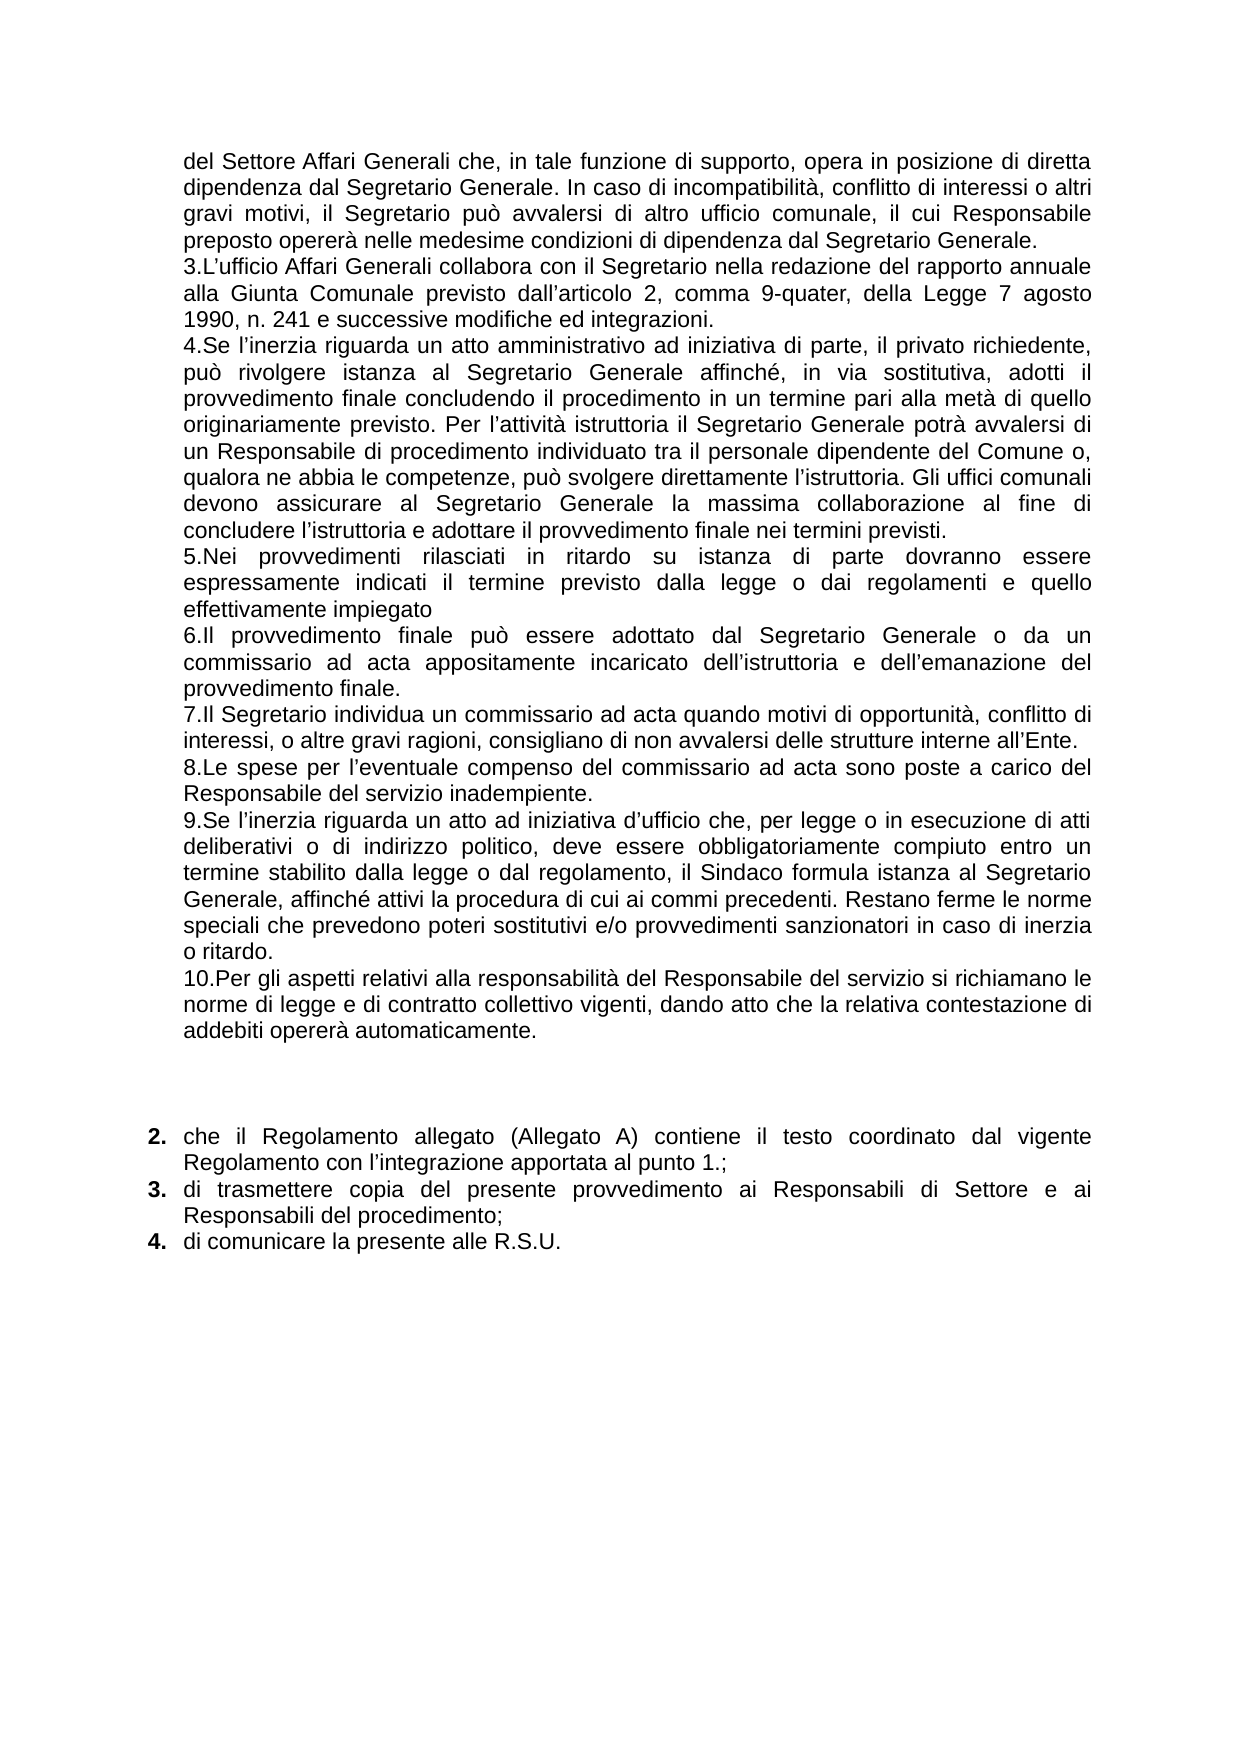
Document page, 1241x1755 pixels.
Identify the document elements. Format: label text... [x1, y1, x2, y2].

list Il Segretario individua un commissario ad acta quando motivi di opportunità, conflitto di interessi, o altre gravi ragioni, consigliano di non avvalersi delle strutture interne all’Ente. [165, 701, 1093, 754]
list di trasmettere copia del presente provvedimento ai Responsabili di Settore e ai Responsabili del procedimento; [148, 1176, 1093, 1228]
list Se l’inerzia riguarda un atto ad iniziativa d’ufficio che, per legge o in esecuzione di atti deliberativi o di indirizzo politico, deve essere obbligatoriamente compiuto entro un termine stabilito dalla legge o dal regolamento, il Sindaco formula istanza al Segretario Generale, affinché attivi la procedura di cui ai commi precedenti. Restano ferme le norme speciali che prevedono poteri sostitutivi e/o provvedimenti sanzionatori in caso di inerzia o ritardo. [165, 807, 1093, 965]
list di comunicare la presente alle R.S.U. [148, 1228, 1093, 1254]
list Se l’inerzia riguarda un atto amministrativo ad iniziativa di parte, il privato richiedente, può rivolgere istanza al Segretario Generale affinché, in via sostitutiva, adotti il provvedimento finale concludendo il procedimento in un termine pari alla metà di quello originariamente previsto. Per l’attività istruttoria il Segretario Generale potrà avvalersi di un Responsabile di procedimento individuato tra il personale dipendente del Comune o, qualora ne abbia le competenze, può svolgere direttamente l’istruttoria. Gli uffici comunali devono assicurare al Segretario Generale la massima collaborazione al fine di concludere l’istruttoria e adottare il provvedimento finale nei termini previsti. [165, 332, 1093, 543]
list L’ufficio Affari Generali collabora con il Segretario nella redazione del rapporto annuale alla Giunta Comunale previsto dall’articolo 2, comma 9-quater, della Legge 7 agosto 1990, n. 241 e successive modifiche ed integrazioni. [165, 253, 1093, 332]
list Nei provvedimenti rilasciati in ritardo su istanza di parte dovranno essere espressamente indicati il termine previsto dalla legge o dai regolamenti e quello effettivamente impiegato [165, 543, 1093, 622]
list Per gli aspetti relativi alla responsabilità del Responsabile del servizio si richiamano le norme di legge e di contratto collettivo vigenti, dando atto che la relativa contestazione di addebiti opererà automaticamente. [165, 965, 1093, 1044]
list del Settore Affari Generali che, in tale funzione di supporto, opera in posizione di diretta dipendenza dal Segretario Generale. In caso di incompatibilità, conflitto di interessi o altri gravi motivi, il Segretario può avvalersi di altro ufficio comunale, il cui Responsabile preposto opererà nelle medesime condizioni di dipendenza dal Segretario Generale. [165, 148, 1093, 253]
list Le spese per l’eventuale compenso del commissario ad acta sono poste a carico del Responsabile del servizio inadempiente. [165, 754, 1093, 807]
list Il provvedimento finale può essere adottato dal Segretario Generale o da un commissario ad acta appositamente incaricato dell’istruttoria e dell’emanazione del provvedimento finale. [165, 622, 1093, 701]
list che il Regolamento allegato (Allegato A) contiene il testo coordinato dal vigente Regolamento con l’integrazione apportata al punto 1.; [148, 1123, 1093, 1176]
